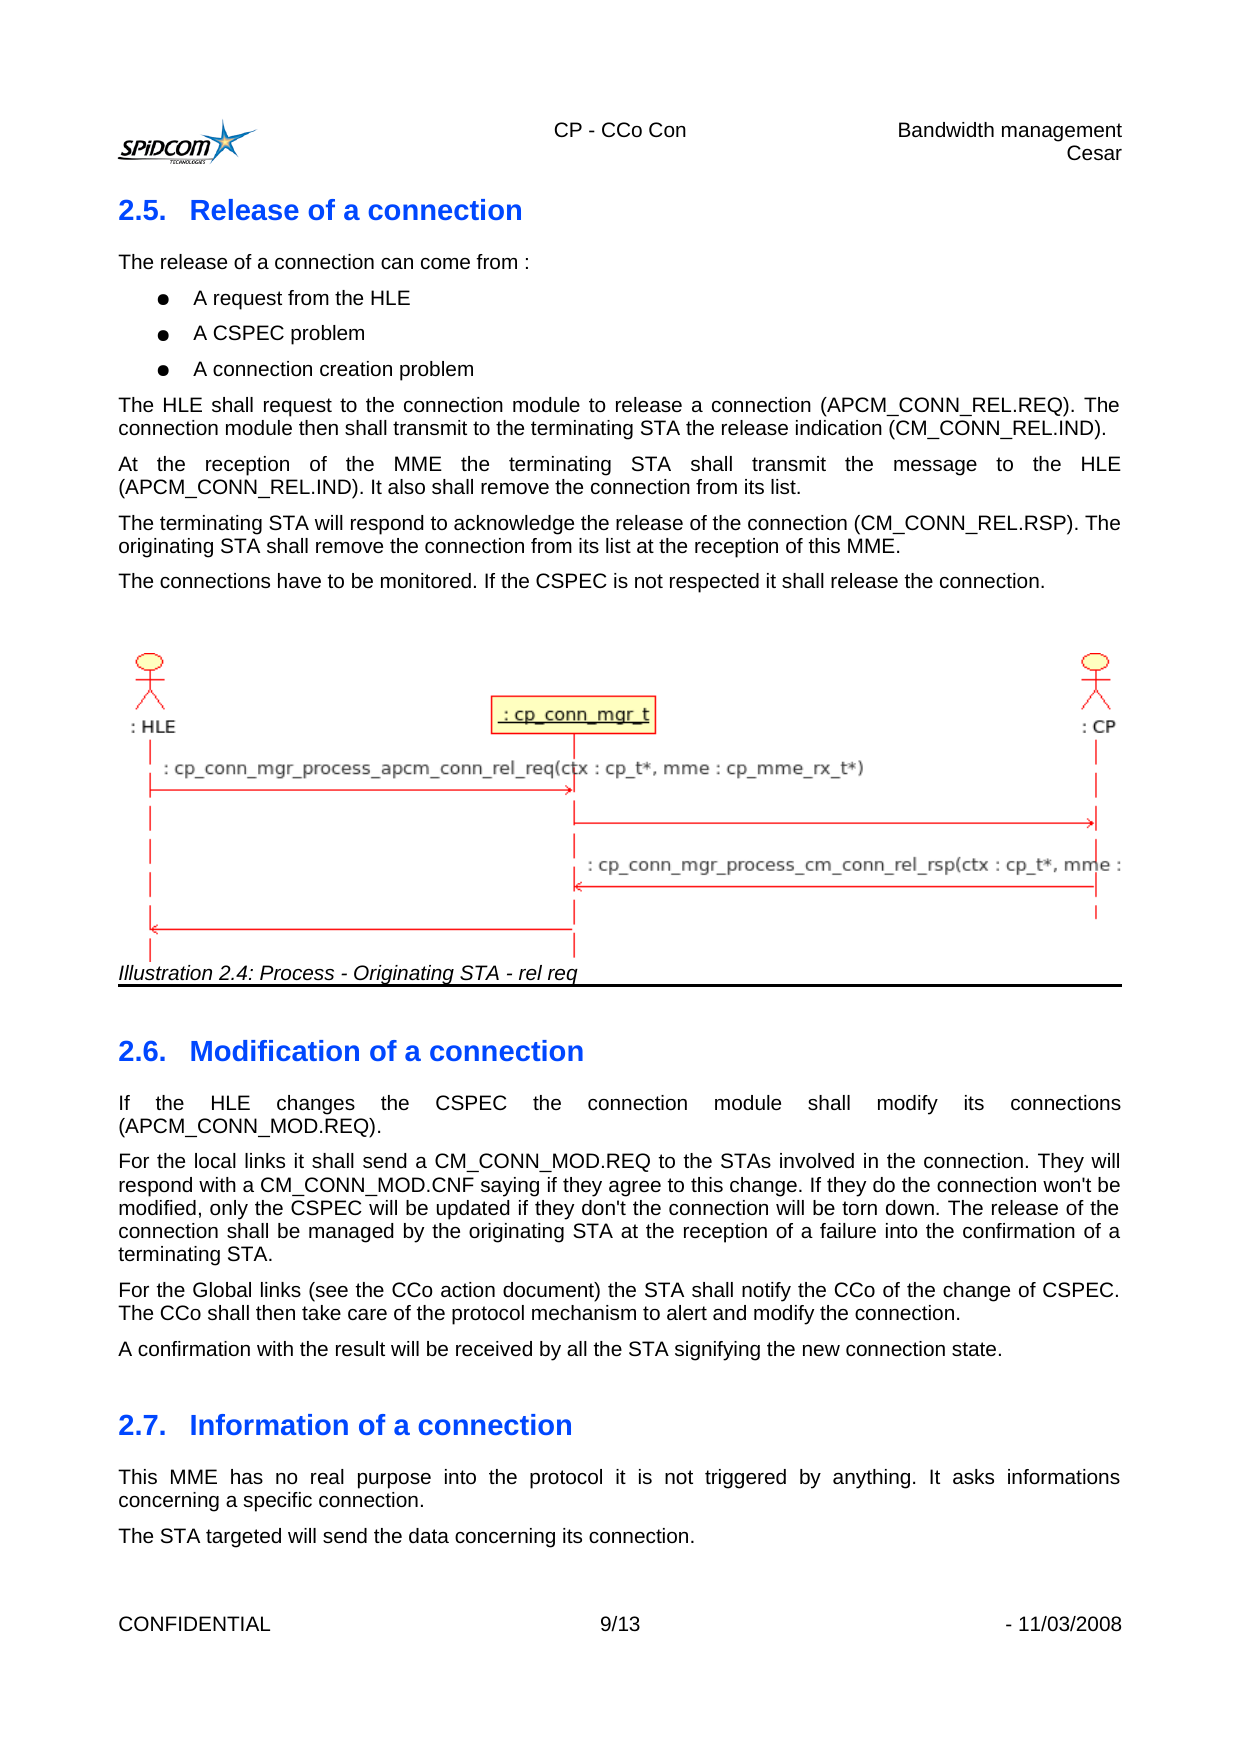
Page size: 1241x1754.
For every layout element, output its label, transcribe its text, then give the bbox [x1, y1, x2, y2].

text The HLE shall request to the connection module to release a connection (APCM_CONN_REL.REQ). The connection module then shall transmit to the terminating STA the release indication (CM_CONN_REL.IND). [118, 393, 1122, 440]
list A connection creation problem [156, 357, 1122, 381]
list A request from the HLE [156, 286, 1122, 309]
text For the local links it shall send a CM_CONN_MOD.REQ to the STAs involved in the connection. They will respond with a CM_CONN_MOD.CNF saying if they agree to this change. If they do the connection won't be modified, only the CSPEC will be updated if they don't the connection will be torn down. The release of the connection shall be managed by the originating STA at the reception of a failure into the confirmation of a terminating STA. [118, 1150, 1122, 1266]
subtitle Modification of a connection [118, 1035, 1122, 1067]
text A confirmation with the result will be received by all the STA signifying the new connection state. [118, 1338, 1122, 1361]
text The release of a connection can come from : [118, 250, 1122, 273]
picture [117, 118, 258, 165]
subtitle Information of a connection [118, 1409, 1122, 1442]
picture [118, 653, 1123, 962]
text The connections have to be monitored. If the CSPEC is not respected it shall release the connection. [118, 570, 1122, 593]
text If the HLE changes the CSPEC the connection module shall modify its connections (APCM_CONN_MOD.REQ). [118, 1091, 1122, 1137]
text The terminating STA will respond to acknowledge the release of the connection (CM_CONN_REL.RSP). The originating STA shall remove the connection from its list at the reception of this MME. [118, 511, 1122, 558]
text This MME has no real purpose into the protocol it is not triggered by anything. It asks informations concerning a specific connection. [118, 1465, 1122, 1512]
text The STA targeted will send the data concerning its connection. [118, 1524, 1122, 1547]
subtitle Release of a connection [118, 194, 1122, 227]
text For the Global links (see the CCo action document) the STA shall notify the CCo of the change of CSPEC. The CCo shall then take care of the protocol mechanism to alert and modify the connection. [118, 1279, 1122, 1325]
list A CSPEC problem [156, 322, 1122, 345]
text Illustration 2.4: Process - Originating STA - rel req [118, 962, 1122, 984]
text At the reception of the MME the terminating STA shall transmit the message to the HLE (APCM_CONN_REL.IND). It also shall remove the connection from its list. [118, 452, 1122, 499]
